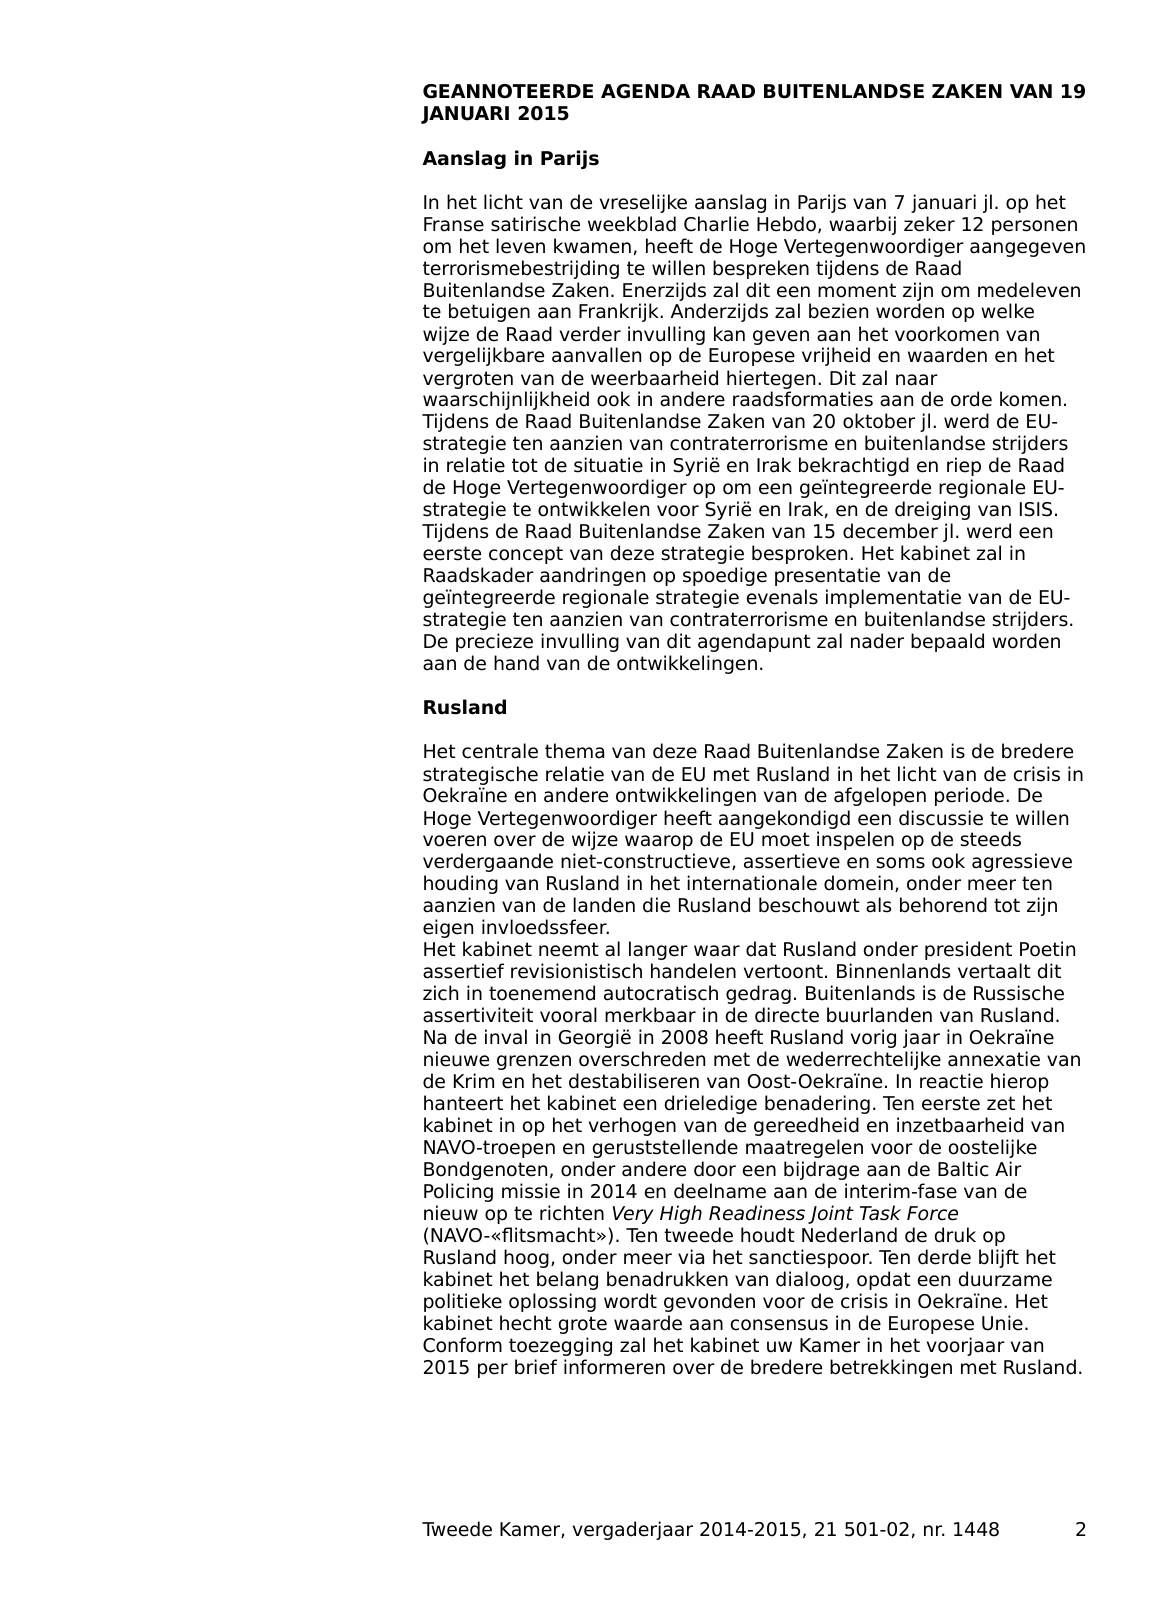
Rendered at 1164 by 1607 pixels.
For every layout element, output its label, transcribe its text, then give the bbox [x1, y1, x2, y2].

text Het centrale thema van deze Raad Buitenlandse Zaken is de bredere strategische relatie van de EU met Rusland in het licht van de crisis in Oekraïne en andere ontwikkelingen van de afgelopen periode. De Hoge Vertegenwoordiger heeft aangekondigd een discussie te willen voeren over de wijze waarop de EU moet inspelen op de steeds verdergaande niet-constructieve, assertieve en soms ook agressieve houding van Rusland in het internationale domein, onder meer ten aanzien van de landen die Rusland beschouwt als behorend tot zijn eigen invloedssfeer. [422, 741, 1087, 939]
text Conform toezegging zal het kabinet uw Kamer in het voorjaar van 2015 per brief informeren over de bredere betrekkingen met Rusland. [422, 1335, 1087, 1379]
subtitle Rusland [422, 697, 1087, 719]
subtitle GEANNOTEERDE AGENDA RAAD BUITENLANDSE ZAKEN VAN 19 JANUARI 2015 [422, 81, 1087, 125]
text In het licht van de vreselijke aanslag in Parijs van 7 januari jl. op het Franse satirische weekblad Charlie Hebdo, waarbij zeker 12 personen om het leven kwamen, heeft de Hoge Vertegenwoordiger aangegeven terrorismebestrijding te willen bespreken tijdens de Raad Buitenlandse Zaken. Enerzijds zal dit een moment zijn om medeleven te betuigen aan Frankrijk. Anderzijds zal bezien worden op welke wijze de Raad verder invulling kan geven aan het voorkomen van vergelijkbare aanvallen op de Europese vrijheid en waarden en het vergroten van de weerbaarheid hiertegen. Dit zal naar waarschijnlijkheid ook in andere raadsformaties aan de orde komen. Tijdens de Raad Buitenlandse Zaken van 20 oktober jl. werd de EU-strategie ten aanzien van contraterrorisme en buitenlandse strijders in relatie tot de situatie in Syrië en Irak bekrachtigd en riep de Raad de Hoge Vertegenwoordiger op om een geïntegreerde regionale EU-strategie te ontwikkelen voor Syrië en Irak, en de dreiging van ISIS. Tijdens de Raad Buitenlandse Zaken van 15 december jl. werd een eerste concept van deze strategie besproken. Het kabinet zal in Raadskader aandringen op spoedige presentatie van de geïntegreerde regionale strategie evenals implementatie van de EU-strategie ten aanzien van contraterrorisme en buitenlandse strijders. De precieze invulling van dit agendapunt zal nader bepaald worden aan de hand van de ontwikkelingen. [422, 192, 1087, 675]
text Het kabinet neemt al langer waar dat Rusland onder president Poetin assertief revisionistisch handelen vertoont. Binnenlands vertaalt dit zich in toenemend autocratisch gedrag. Buitenlands is de Russische assertiviteit vooral merkbaar in de directe buurlanden van Rusland. Na de inval in Georgië in 2008 heeft Rusland vorig jaar in Oekraïne nieuwe grenzen overschreden met de wederrechtelijke annexatie van de Krim en het destabiliseren van Oost-Oekraïne. In reactie hierop hanteert het kabinet een drieledige benadering. Ten eerste zet het kabinet in op het verhogen van de gereedheid en inzetbaarheid van NAVO-troepen en geruststellende maatregelen voor de oostelijke Bondgenoten, onder andere door een bijdrage aan de Baltic Air Policing missie in 2014 en deelname aan de interim-fase van de nieuw op te richten Very High Readiness Joint Task Force (NAVO-«flitsmacht»). Ten tweede houdt Nederland de druk op Rusland hoog, onder meer via het sanctiespoor. Ten derde blijft het kabinet het belang benadrukken van dialoog, opdat een duurzame politieke oplossing wordt gevonden voor de crisis in Oekraïne. Het kabinet hecht grote waarde aan consensus in de Europese Unie. [422, 939, 1087, 1335]
subtitle Aanslag in Parijs [422, 147, 1087, 169]
